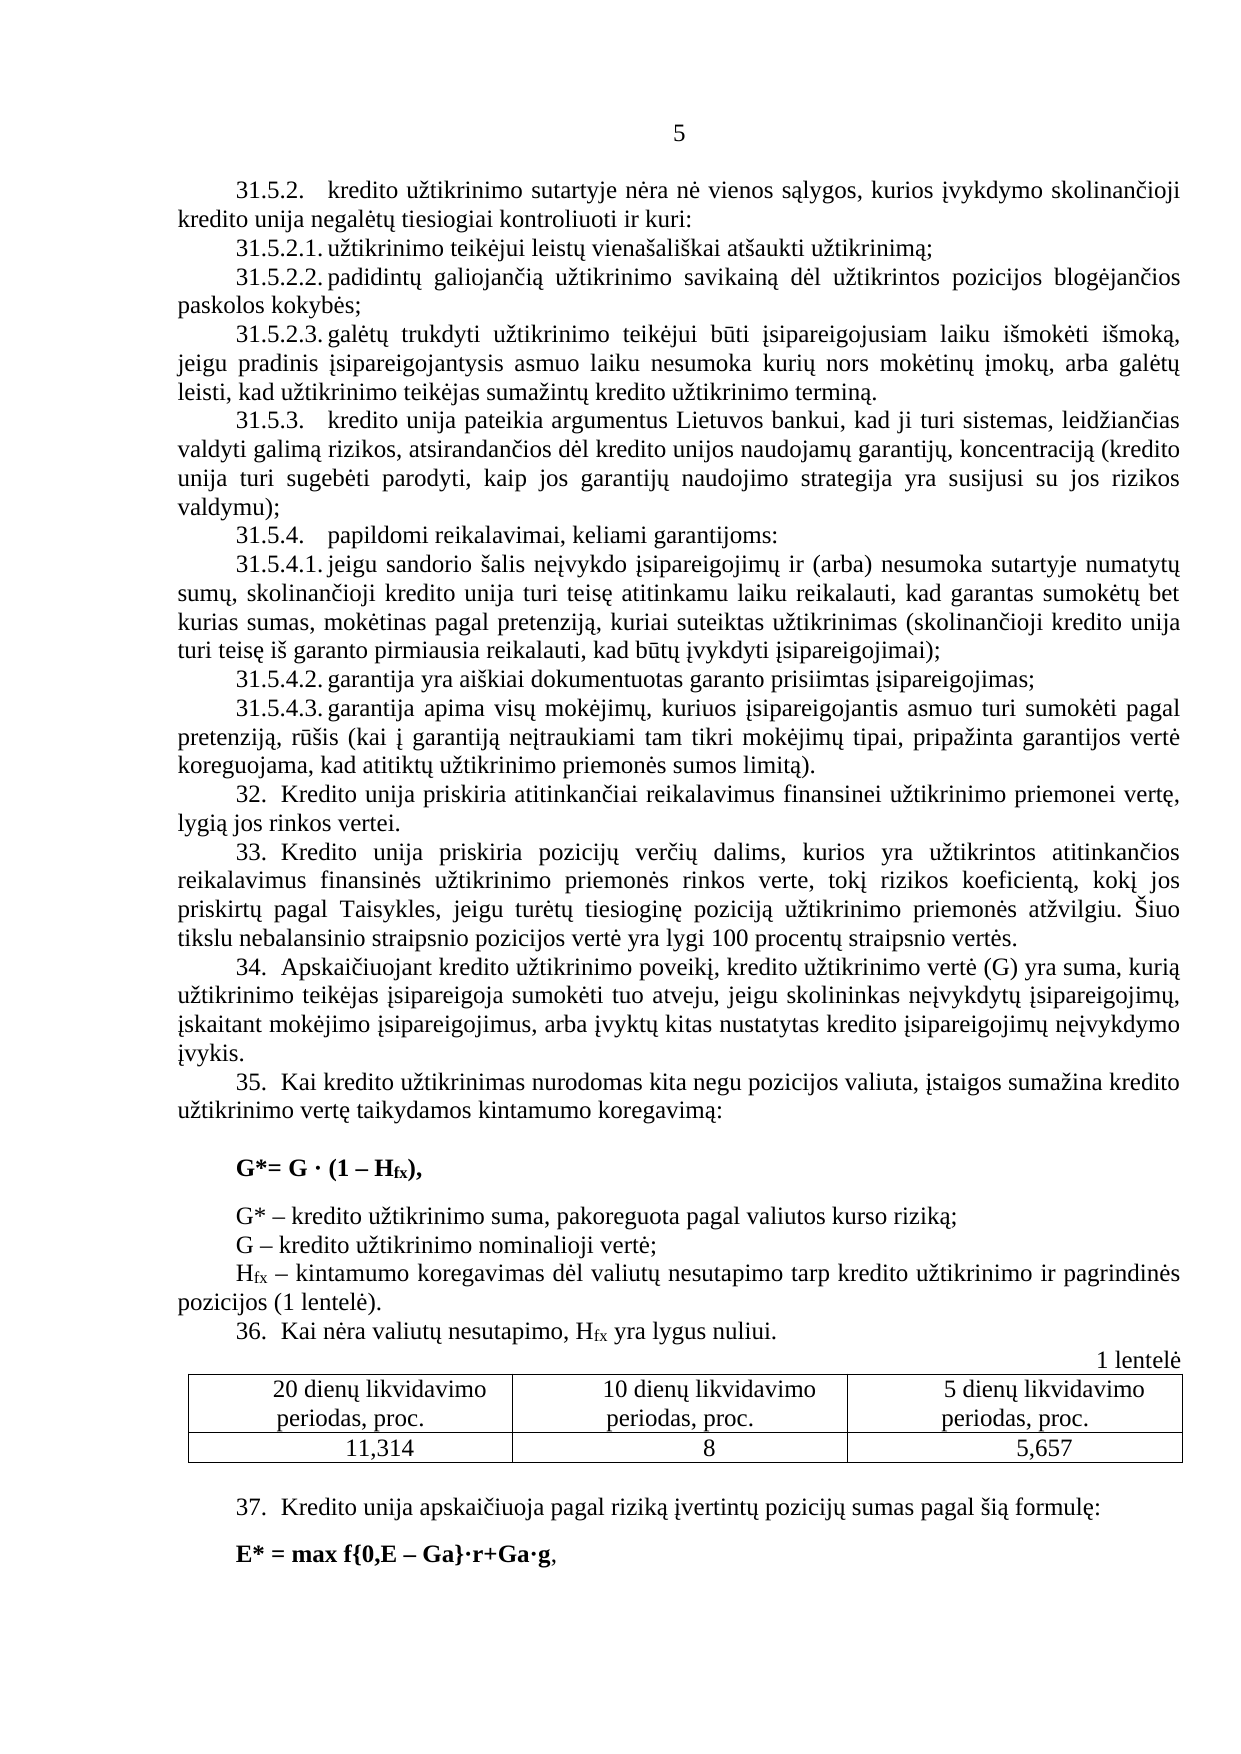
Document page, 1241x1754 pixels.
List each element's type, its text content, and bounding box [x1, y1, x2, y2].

text 31.5.2. kredito užtikrinimo sutartyje nėra nė vienos sąlygos, kurios įvykdymo skolinančioji kredito unija negalėtų tiesiogiai kontroliuoti ir kuri: [177, 176, 1181, 233]
table_cell 11,314 [189, 1433, 512, 1462]
text E* = max f{0,E – Ga}·r+Ga·g, [177, 1539, 1181, 1568]
text G – kredito užtikrinimo nominalioji vertė; [177, 1230, 1181, 1258]
table_header 10 dienų likvidavimo periodas, proc. [513, 1375, 847, 1432]
table_header 20 dienų likvidavimo periodas, proc. [189, 1375, 512, 1432]
text 1 lentelė [177, 1345, 1181, 1373]
text 31.5.3. kredito unija pateikia argumentus Lietuvos bankui, kad ji turi sistemas, leidžiančias valdyti galimą rizikos, atsirandančios dėl kredito unijos naudojamų garantijų, koncentraciją (kredito unija turi sugebėti parodyti, kaip jos garantijų naudojimo strategija yra susijusi su jos rizikos valdymu); [177, 406, 1181, 521]
text 34. Apskaičiuojant kredito užtikrinimo poveikį, kredito užtikrinimo vertė (G) yra suma, kurią užtikrinimo teikėjas įsipareigoja sumokėti tuo atveju, jeigu skolininkas neįvykdytų įsipareigojimų, įskaitant mokėjimo įsipareigojimus, arba įvyktų kitas nustatytas kredito įsipareigojimų neįvykdymo įvykis. [177, 952, 1181, 1067]
text 31.5.4. papildomi reikalavimai, keliami garantijoms: [177, 521, 1181, 549]
text Hfx – kintamumo koregavimas dėl valiutų nesutapimo tarp kredito užtikrinimo ir pagrindinės pozicijos (1 lentelė). [177, 1258, 1181, 1316]
text 36. Kai nėra valiutų nesutapimo, Hfx yra lygus nuliui. [177, 1316, 1181, 1345]
text 31.5.4.2. garantija yra aiškiai dokumentuotas garanto prisiimtas įsipareigojimas; [177, 664, 1181, 693]
text 31.5.2.1. užtikrinimo teikėjui leistų vienašališkai atšaukti užtikrinimą; [177, 233, 1181, 262]
text G* – kredito užtikrinimo suma, pakoreguota pagal valiutos kurso riziką; [177, 1201, 1181, 1230]
text 31.5.2.3. galėtų trukdyti užtikrinimo teikėjui būti įsipareigojusiam laiku išmokėti išmoką, jeigu pradinis įsipareigojantysis asmuo laiku nesumoka kurių nors mokėtinų įmokų, arba galėtų leisti, kad užtikrinimo teikėjas sumažintų kredito užtikrinimo terminą. [177, 319, 1181, 406]
text 31.5.4.1. jeigu sandorio šalis neįvykdo įsipareigojimų ir (arba) nesumoka sutartyje numatytų sumų, skolinančioji kredito unija turi teisę atitinkamu laiku reikalauti, kad garantas sumokėtų bet kurias sumas, mokėtinas pagal pretenziją, kuriai suteiktas užtikrinimas (skolinančioji kredito unija turi teisę iš garanto pirmiausia reikalauti, kad būtų įvykdyti įsipareigojimai); [177, 549, 1181, 664]
table_cell 8 [513, 1433, 847, 1462]
text 33. Kredito unija priskiria pozicijų verčių dalims, kurios yra užtikrintos atitinkančios reikalavimus finansinės užtikrinimo priemonės rinkos verte, tokį rizikos koeficientą, kokį jos priskirtų pagal Taisykles, jeigu turėtų tiesioginę poziciją užtikrinimo priemonės atžvilgiu. Šiuo tikslu nebalansinio straipsnio pozicijos vertė yra lygi 100 procentų straipsnio vertės. [177, 837, 1181, 952]
text 32. Kredito unija priskiria atitinkančiai reikalavimus finansinei užtikrinimo priemonei vertę, lygią jos rinkos vertei. [177, 779, 1181, 837]
text 31.5.2.2. padidintų galiojančią užtikrinimo savikainą dėl užtikrintos pozicijos blogėjančios paskolos kokybės; [177, 262, 1181, 319]
text 35. Kai kredito užtikrinimas nurodomas kita negu pozicijos valiuta, įstaigos sumažina kredito užtikrinimo vertę taikydamos kintamumo koregavimą: [177, 1067, 1181, 1124]
text 31.5.4.3. garantija apima visų mokėjimų, kuriuos įsipareigojantis asmuo turi sumokėti pagal pretenziją, rūšis (kai į garantiją neįtraukiami tam tikri mokėjimų tipai, pripažinta garantijos vertė koreguojama, kad atitiktų užtikrinimo priemonės sumos limitą). [177, 693, 1181, 779]
text 37. Kredito unija apskaičiuoja pagal riziką įvertintų pozicijų sumas pagal šią formulę: [177, 1492, 1181, 1520]
table_cell 5,657 [848, 1433, 1182, 1462]
text G*= G · (1 – Hfx), [177, 1153, 1181, 1182]
table_header 5 dienų likvidavimo periodas, proc. [848, 1375, 1182, 1432]
